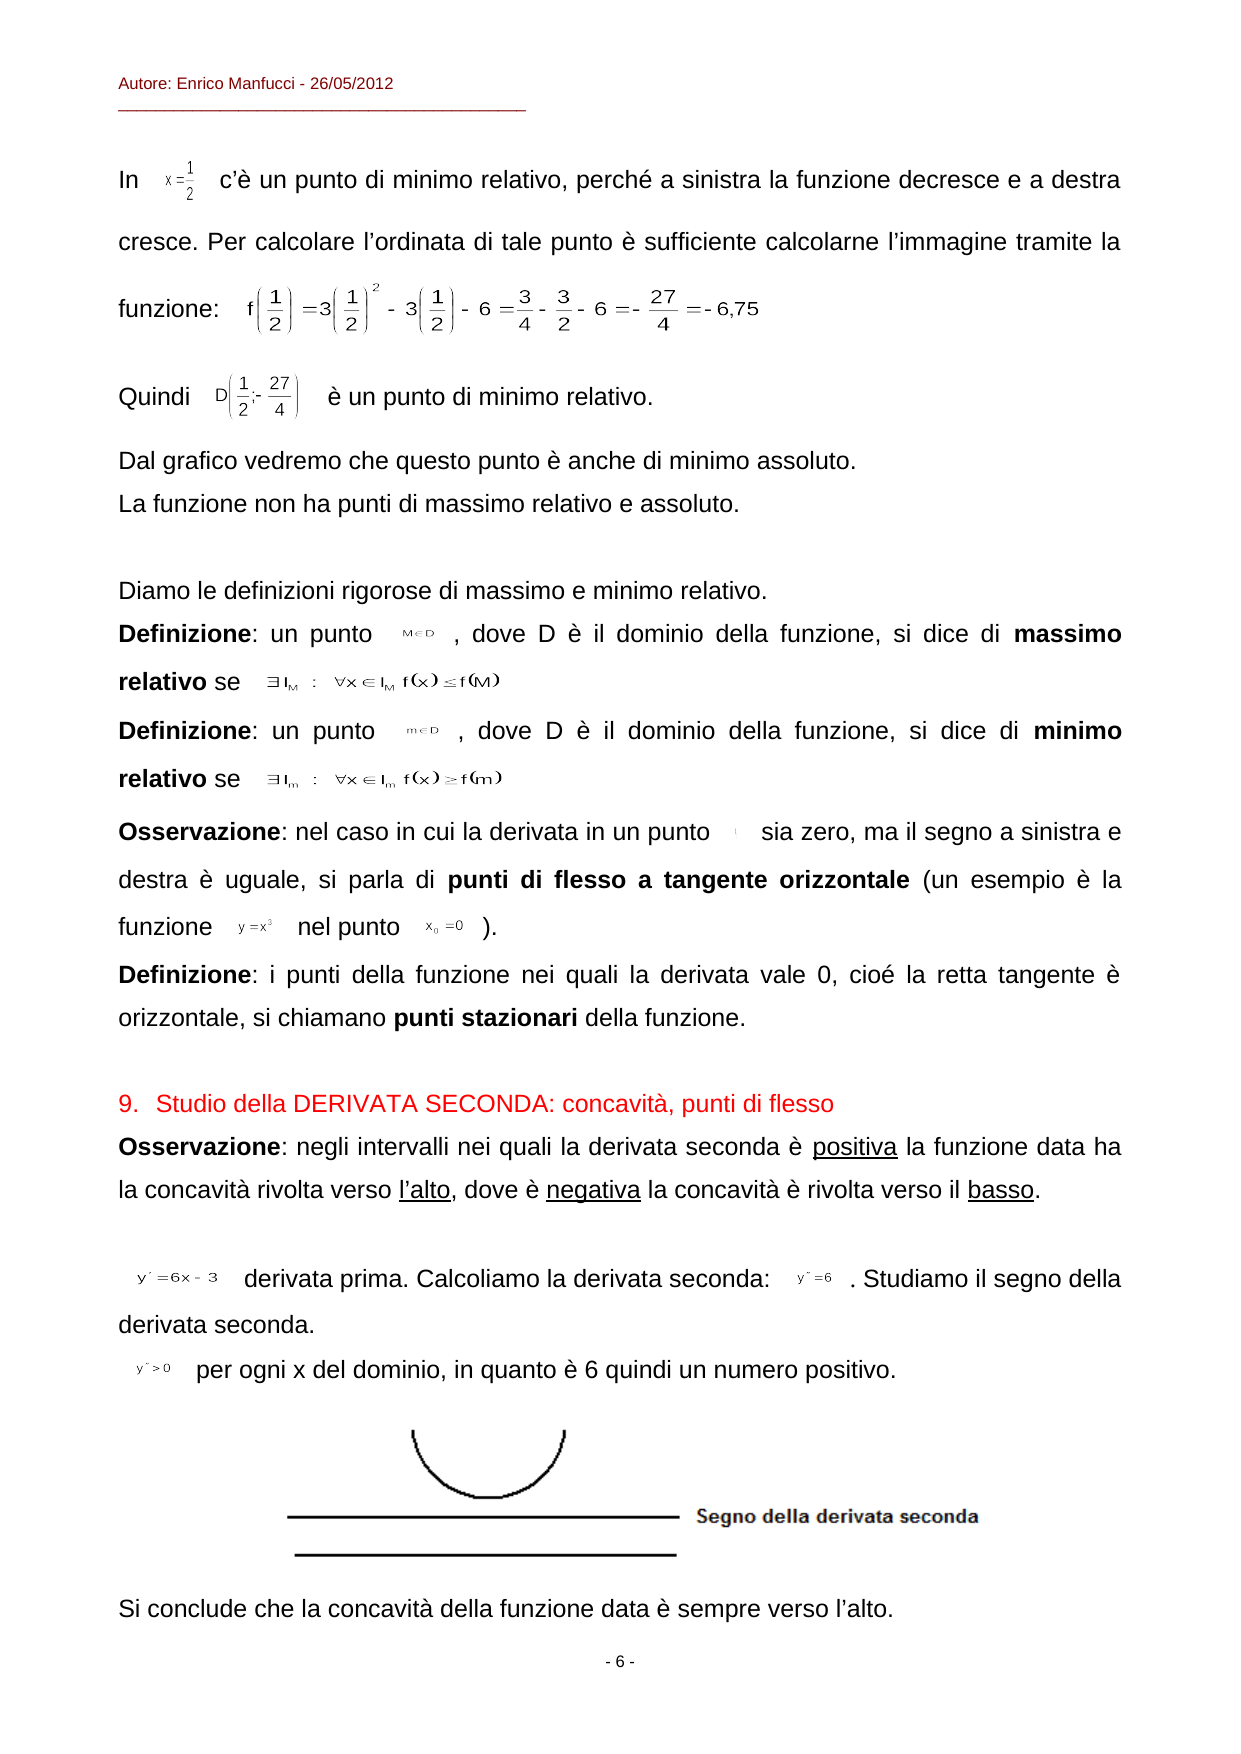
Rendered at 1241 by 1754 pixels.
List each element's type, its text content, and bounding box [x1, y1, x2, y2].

text Definizione: un punto , dove D è il dominio della funzione, si dice di minimo relativo se [118, 716, 1122, 799]
text La funzione non ha punti di massimo relativo e assoluto. [118, 489, 1122, 518]
text Si conclude che la concavità della funzione data è sempre verso l’alto. [118, 1594, 1122, 1623]
text Quindi è un punto di minimo relativo. [118, 361, 1122, 432]
text derivata prima. Calcoliamo la derivata seconda: . Studiamo il segno della derivata seconda. [118, 1262, 1122, 1338]
list Studio della DERIVATA SECONDA: concavità, punti di flesso [118, 1089, 1122, 1118]
text In c’è un punto di minimo relativo, perché a sinistra la funzione decresce e a destra cresce. Per calcolare l’ordinata di tale punto è sufficiente calcolarne l’immagine tramite la funzione: [118, 148, 1122, 347]
text Definizione: un punto , dove D è il dominio della funzione, si dice di massimo relativo se [118, 619, 1122, 702]
picture [247, 1409, 993, 1571]
text Osservazione: nel caso in cui la derivata in un punto sia zero, ma il segno a sinistra e destra è uguale, si parla di punti di flesso a tangente orizzontale (un esempio è la funzione nel punto ). [118, 813, 1122, 946]
text per ogni x del dominio, in quanto è 6 quindi un numero positivo. [118, 1353, 1122, 1386]
text Diamo le definizioni rigorose di massimo e minimo relativo. [118, 576, 1122, 604]
text Definizione: i punti della funzione nei quali la derivata vale 0, cioé la retta tangente è orizzontale, si chiamano punti stazionari della funzione. [118, 960, 1122, 1032]
text Osservazione: negli intervalli nei quali la derivata seconda è positiva la funzione data ha la concavità rivolta verso l’alto, dove è negativa la concavità è rivolta verso il basso. [118, 1132, 1122, 1204]
text Dal grafico vedremo che questo punto è anche di minimo assoluto. [118, 446, 1122, 475]
